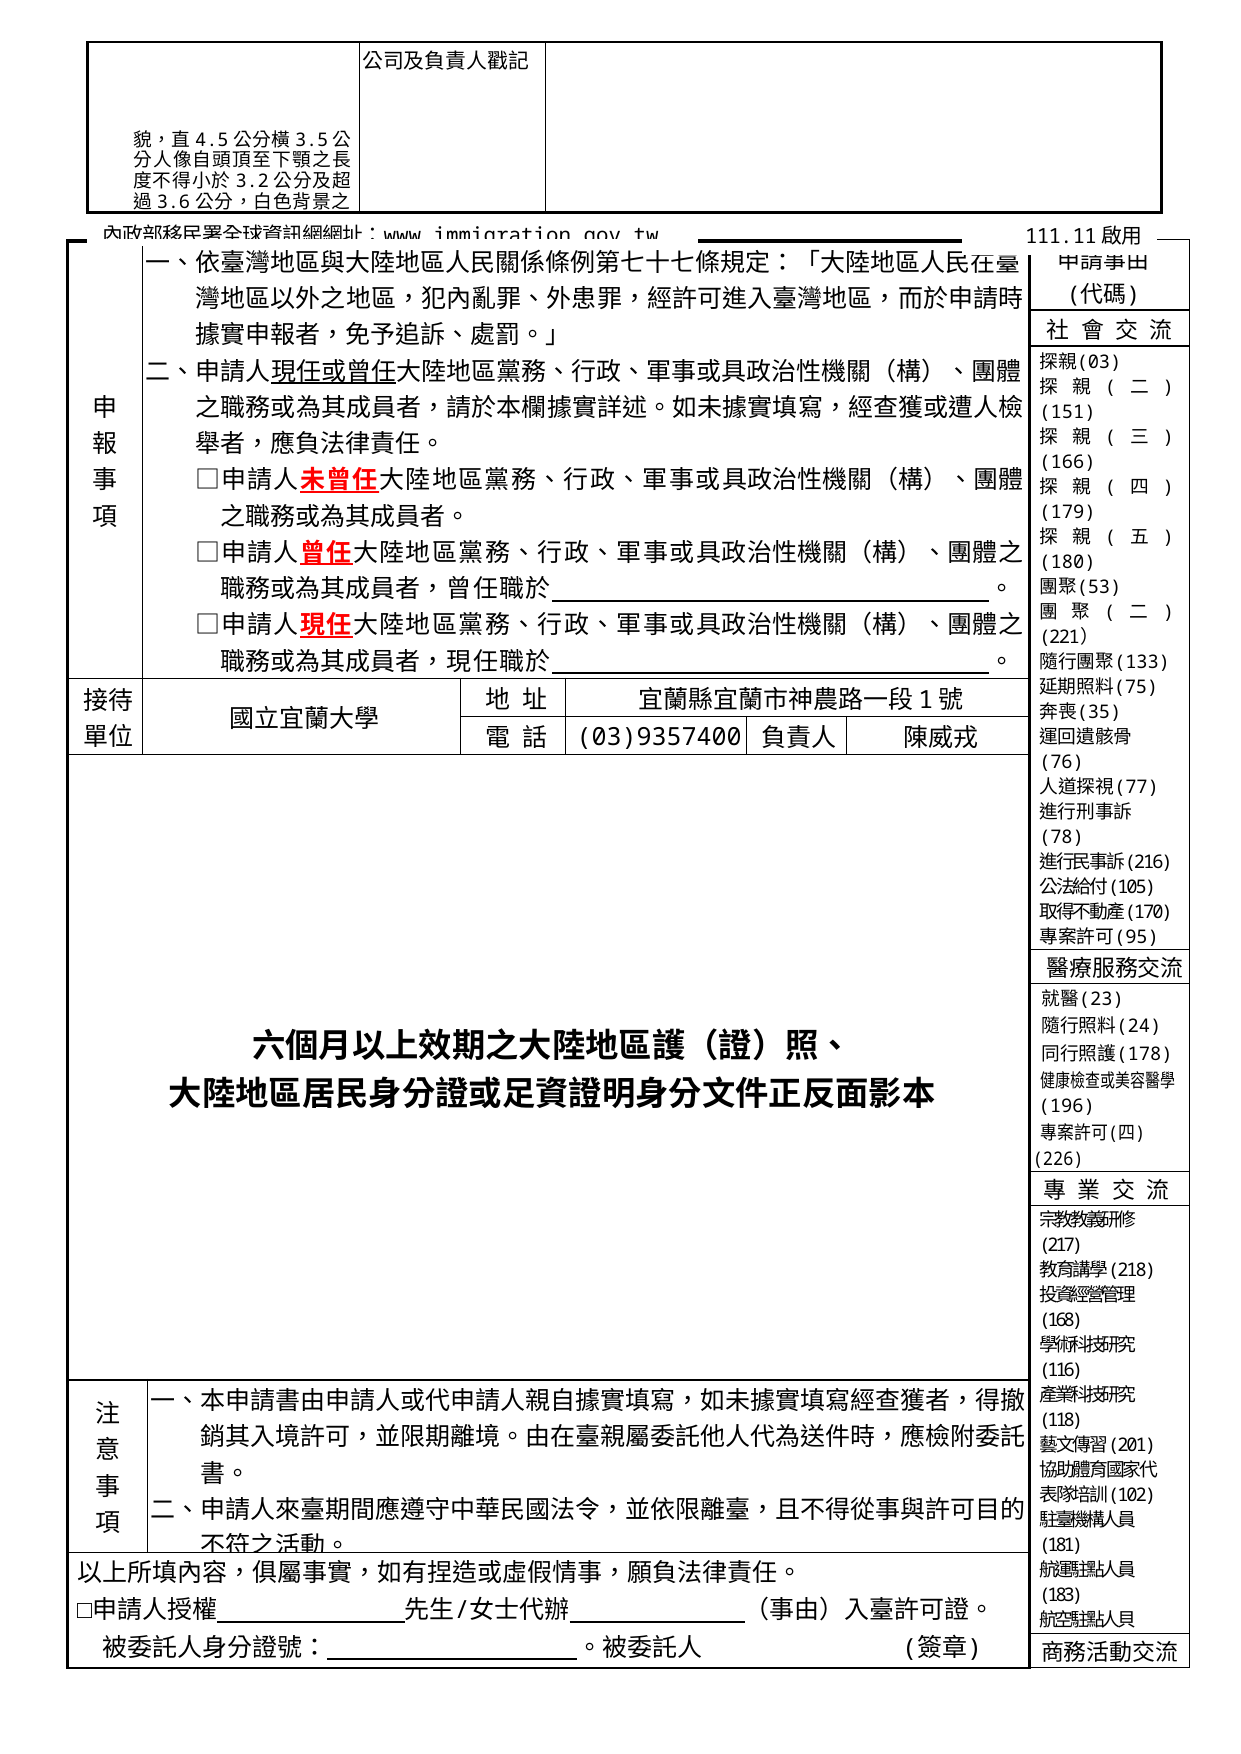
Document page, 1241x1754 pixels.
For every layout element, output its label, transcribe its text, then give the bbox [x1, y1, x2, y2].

table_cell 探親(03) 探親(二)(151) 探親(三)(166) 探親(四)(179) 探親(五)(180) 團聚(53) 團聚(二)(221） 隨行團聚(133) 延期照料(75) 奔喪(35) 運回遺骸骨(76) 人道探視(77) 進行刑事訴(78) 進行民事訴(216) 公法給付(105) 取得不動產(170) 專案許可(95) [1031, 347, 1189, 948]
table_cell 專 業 交 流 [1031, 1172, 1189, 1205]
table_cell 以上所填內容，俱屬事實，如有捏造或虛假情事，願負法律責任。 □申請人授權 先生/女士代辦 （事由）入臺許可證。 被委託人身分證號： 。被委託人 (簽章) 申請人： (簽章)／代申請人： (簽章) * *註：請檢附被委託人身分證影本，正本驗畢歸還；若被委託人轉請旅行業者代辦，請加附委託書。 [69, 1553, 1028, 1667]
text 111.11啟用 [977, 224, 1142, 248]
table_cell 商務活動交流 [1031, 1634, 1189, 1667]
table_header [1163, 43, 1195, 211]
table_cell 地 址 [461, 679, 565, 716]
table_cell 宜蘭縣宜蘭市神農路一段1號 [566, 679, 1028, 716]
table_cell 公司及負責人戳記 [360, 43, 545, 211]
table_cell 醫療服務交流 [1031, 950, 1189, 983]
table_header 一、依臺灣地區與大陸地區人民關係條例第七十七條規定：「大陸地區人民在臺灣地區以外之地區，犯內亂罪、外患罪，經許可進入臺灣地區，而於申請時據實申報者，免予追訴、處罰。」 二、申請人現任或曾任大陸地區黨務、行政、軍事或具政治性機關（構）、團體之職務或為其成員者，請於本欄據實詳述。如未據實填寫，經查獲或遭人檢舉者，應負法律責任。 □申請人未曾任大陸地區黨務、行政、軍事或具政治性機關（構）、團體之職務或為其成員者。 □申請人曾任大陸地區黨務、行政、軍事或具政治性機關（構）、團體之職務或為其成員者，曾任職於 。 □申請人現任大陸地區黨務、行政、軍事或具政治性機關（構）、團體之職務或為其成員者，現任職於 。 [143, 243, 1028, 677]
table_header 申 報 事 項 [69, 243, 142, 677]
table_cell 一、請貼最近2年內所拍攝之彩色、脫帽未帶有色眼鏡，五官清晰、不遮蓋，相片不修改，足資辨識人貌，直4.5公分橫3.5公分人像自頭頂至下顎之長度不得小於3.2公分及超過3.6公分，白色背景之正面半身薄光面紙照片，且不得使用合成照片。 二、照片背面請書寫姓名、出生日期。 [89, 43, 359, 211]
table_cell 社 會 交 流 [1031, 311, 1189, 345]
table_cell 注意事項 [69, 1381, 147, 1552]
table_cell 宗教教義研修(217) 教育講學(218) 投資經營管理(168) 學術科技研究(116) 產業科技研究(118) 藝文傳習(201) 協助體育國家代表隊培訓(102) 駐臺機構人員(181) 航運駐點人員(183) 航空駐點人貝(175) 駐點記者(185) 研修生(198) 短期專業交流(204) [1031, 1206, 1189, 1632]
table_cell [546, 43, 1160, 211]
table_cell 六個月以上效期之大陸地區護（證）照、 大陸地區居民身分證或足資證明身分文件正反面影本 [69, 755, 1028, 1379]
table_cell 國立宜蘭大學 [143, 679, 460, 754]
table_cell 接待 單位 [69, 679, 142, 754]
table_cell 電 話 [461, 717, 565, 754]
table_cell 一、本申請書由申請人或代申請人親自據實填寫，如未據實填寫經查獲者，得撤銷其入境許可，並限期離境。由在臺親屬委託他人代為送件時，應檢附委託書。 二、申請人來臺期間應遵守中華民國法令，並依限離臺，且不得從事與許可目的不符之活動。 [148, 1381, 1028, 1552]
table_cell 陳威戎 [847, 717, 1028, 754]
table_cell 負責人 [747, 717, 846, 754]
table_cell 就醫(23) 隨行照料(24) 同行照護(178) 健康檢查或美容醫學(196) 專案許可(四)(226) [1031, 984, 1189, 1171]
table_header 申請事由 (代碼) [1031, 240, 1189, 309]
table_cell (03)9357400 [566, 717, 746, 754]
text 內政部移民署全球資訊網網址：www.immigration.gov.tw [102, 222, 683, 238]
